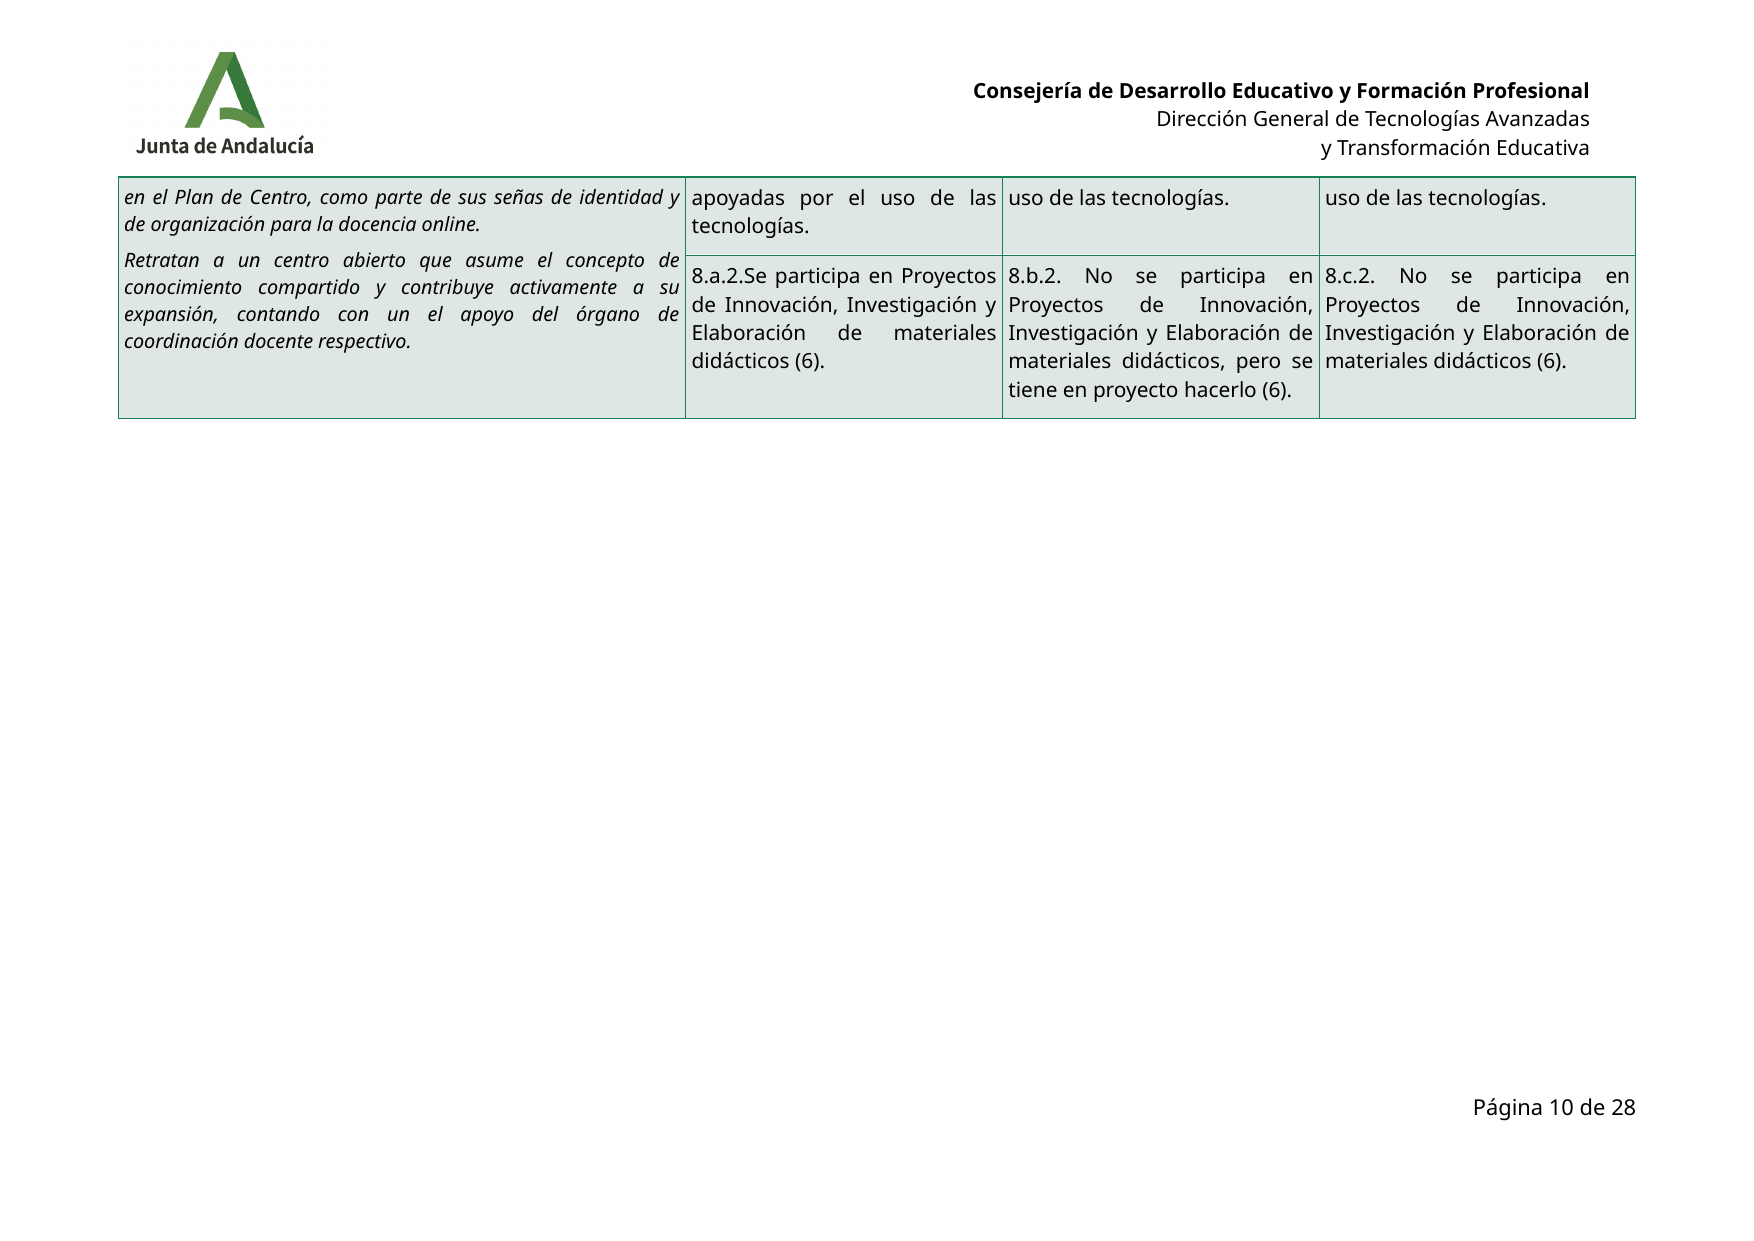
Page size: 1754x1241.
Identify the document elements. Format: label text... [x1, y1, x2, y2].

table_cell en el Plan de Centro, como parte de sus señas de identidad y de organización para la docencia online. Retratan a un centro abierto que asume el concepto de conocimiento compartido y contribuye activamente a su expansión, contando con un el apoyo del órgano de coordinación docente respectivo. [119, 178, 685, 418]
table_cell uso de las tecnologías. [1003, 178, 1319, 254]
table_cell 8.c.2. No se participa en Proyectos de Innovación, Investigación y Elaboración de materiales didácticos (6). [1320, 256, 1635, 418]
table_cell apoyadas por el uso de las tecnologías. [686, 178, 1002, 254]
table_cell 8.a.2.Se participa en Proyectos de Innovación, Investigación y Elaboración de materiales didácticos (6). [686, 256, 1002, 418]
table_cell 8.b.2. No se participa en Proyectos de Innovación, Investigación y Elaboración de materiales didácticos, pero se tiene en proyecto hacerlo (6). [1003, 256, 1319, 418]
picture [119, 38, 330, 167]
table_cell uso de las tecnologías. [1320, 178, 1635, 254]
